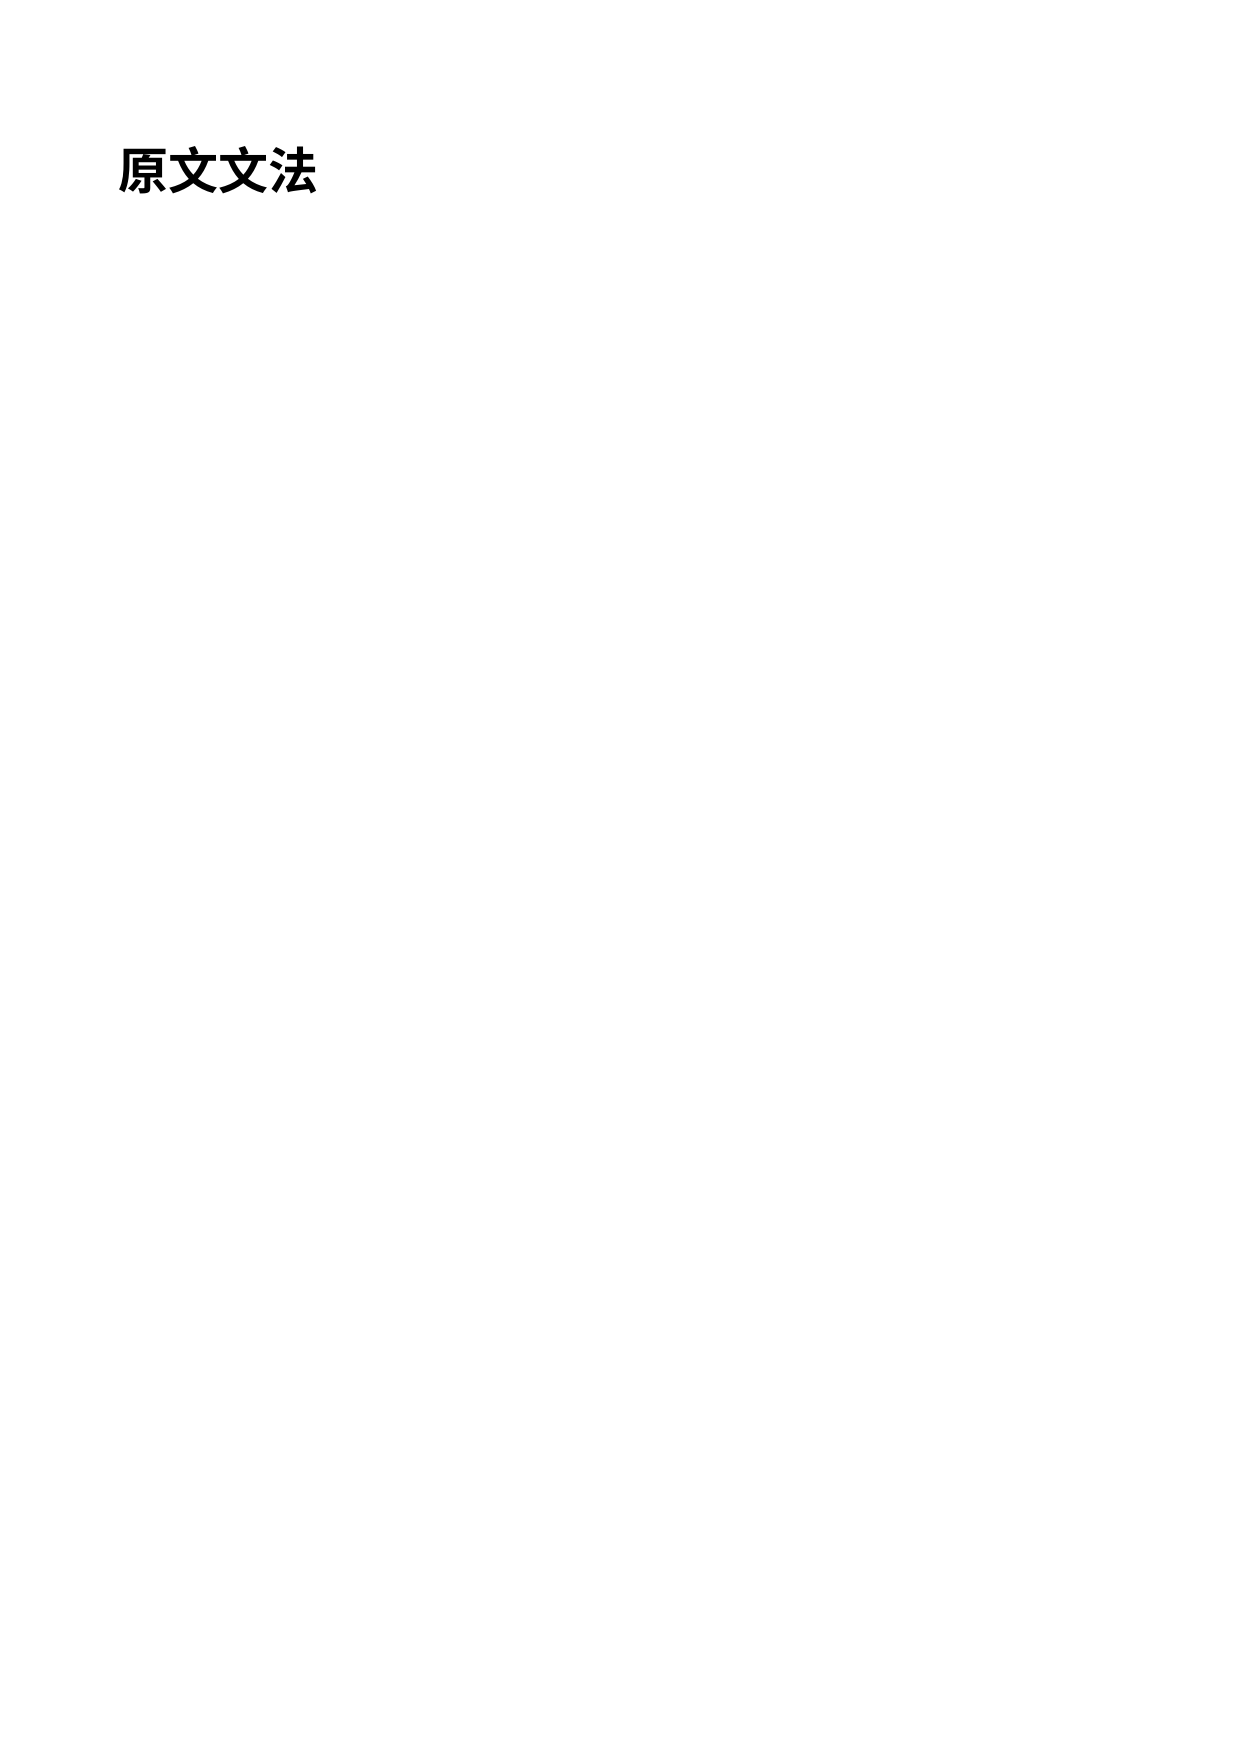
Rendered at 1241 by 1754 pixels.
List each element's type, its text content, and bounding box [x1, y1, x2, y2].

subtitle 原文文法 [118, 143, 1122, 201]
